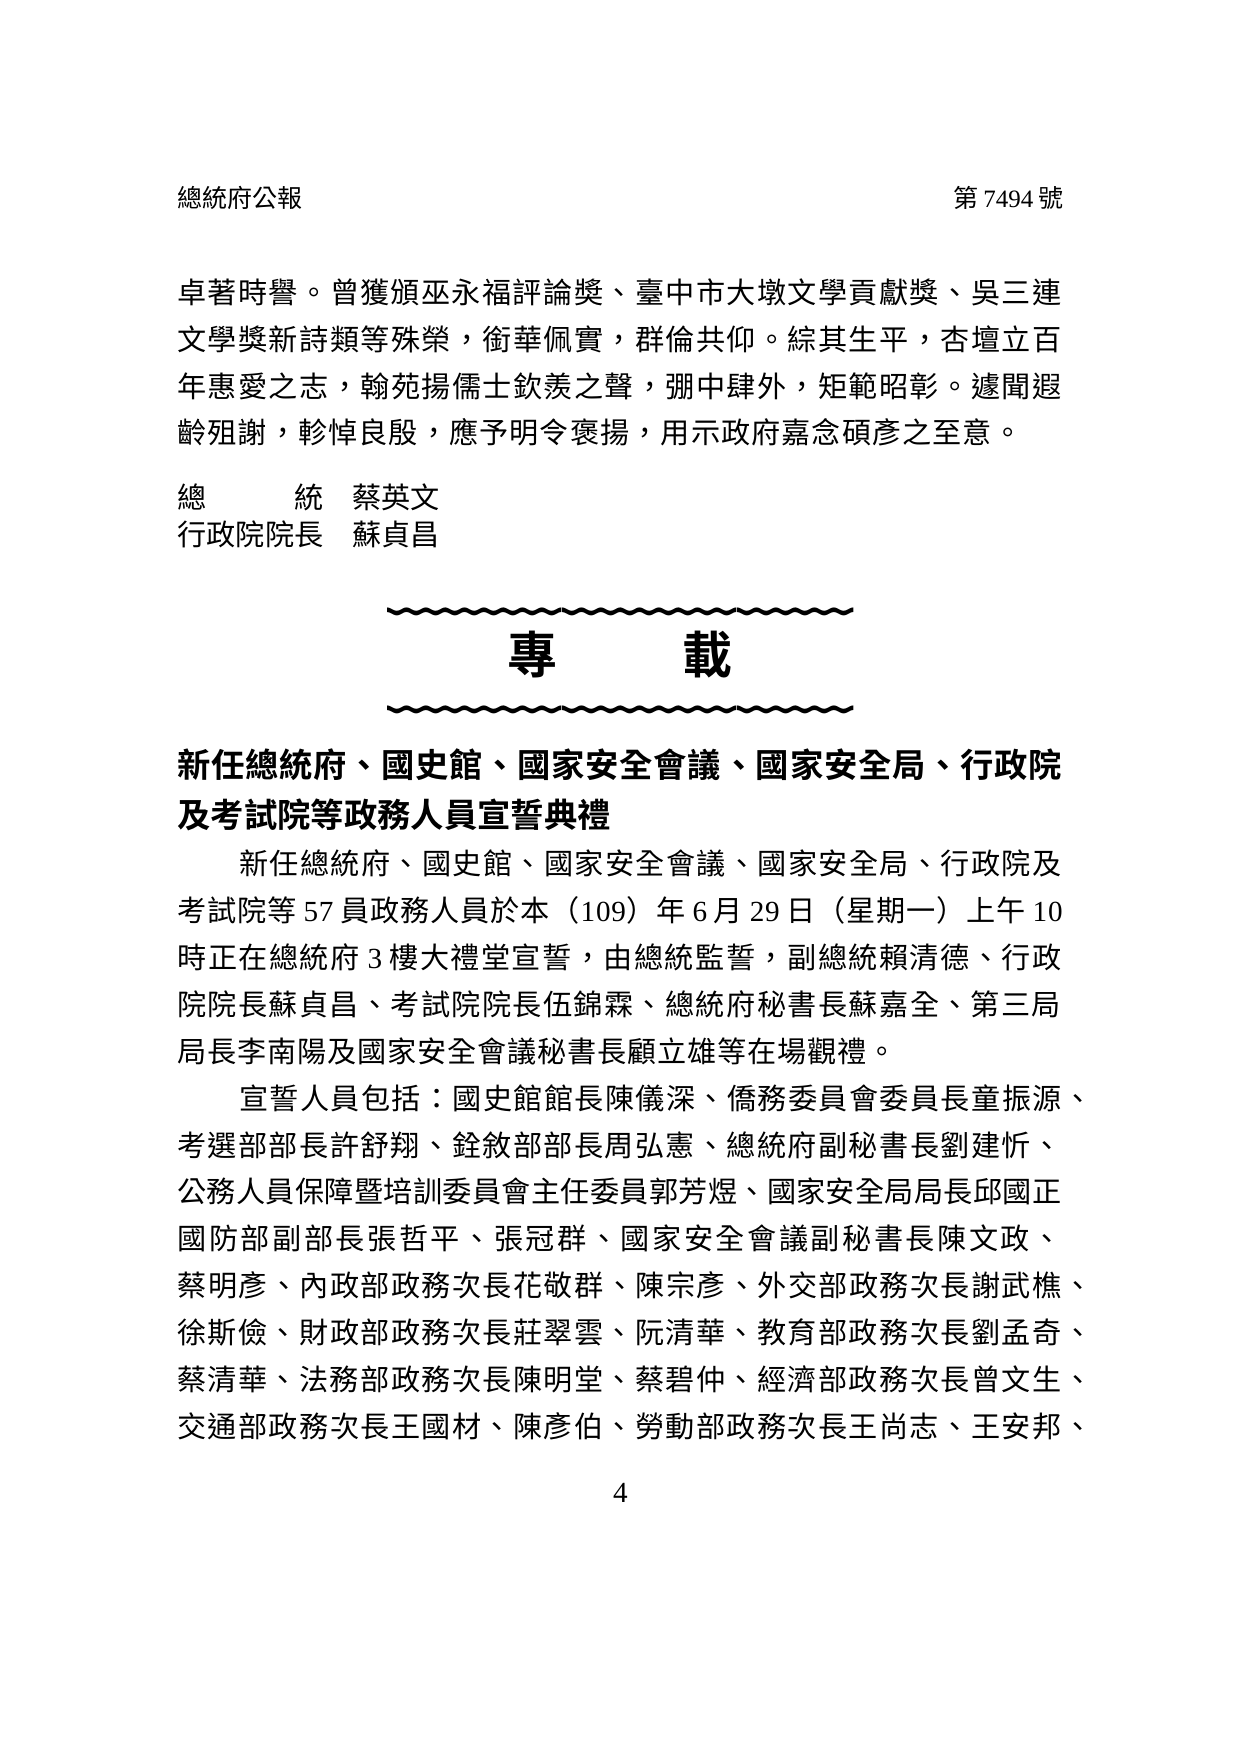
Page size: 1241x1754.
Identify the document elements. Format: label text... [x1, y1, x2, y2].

text 總 統 蔡英文 行政院院長 蘇貞昌 [177, 478, 1063, 553]
text 宣誓人員包括：國史館館長陳儀深、僑務委員會委員長童振源、考選部部長許舒翔、銓敘部部長周弘憲、總統府副秘書長劉建忻、公務人員保障暨培訓委員會主任委員郭芳煜、國家安全局局長邱國正、國防部副部長張哲平、張冠群、國家安全會議副秘書長陳文政、蔡明彥、內政部政務次長花敬群、陳宗彥、外交部政務次長謝武樵、徐斯儉、財政部政務次長莊翠雲、阮清華、教育部政務次長劉孟奇、蔡清華、法務部政務次長陳明堂、蔡碧仲、經濟部政務次長曾文生、交通部政務次長王國材、陳彥伯、勞動部政務次長王尚志、王安邦、行政院農業委員會副主任委員陳添壽、黃金城、衛生福利部政務次長何啟功、蘇麗瓊、行政院環境保護署副署長蔡鴻德、文化部政務次長蕭宗煌、彭俊亨、科技部政務次長謝達斌、林敏聰、國家發展委員會副主任委員鄭貞茂、游建華、大陸委員會副主任委員邱垂正、金融監督管理委員會副主任委員許永欽、海洋委員會副主任委員莊慶達、蔡清標、僑務委員會副委員長徐佳青、銓敘部政務次長郝培芝、國軍退除役官兵輔導委員會副主任委員李文忠、周皓瑜、原住民族委員會副主任委員谷縱‧喀勒芳安、伊萬‧納威Iwan Nawi、客家委員會副主任委員鍾孔炤、行政院公共工程委員會副主任委員顏久榮、行政院主計總處副主計長蔡鴻坤、行政院人事行政總處副人事長蘇俊榮、國立故宮博物院副院長黃永泰、行政院原子能委員會副主任委員吳美玲、國家安全局副局長柯承亨、內政部空中勤務總隊總隊長井延淵、衛生福利部中央健康保險署署長李伯璋、海洋委員會海洋保育署署長黃向文。 [177, 1072, 1063, 1447]
text ﹏﹏﹏﹏﹏﹏﹏﹏ [177, 688, 1063, 713]
text ﹏﹏﹏﹏﹏﹏﹏﹏ [177, 591, 1063, 616]
text 新任總統府、國史館、國家安全會議、國家安全局、行政院及考試院等政務人員宣誓典禮 [177, 738, 1063, 837]
text 新任總統府、國史館、國家安全會議、國家安全局、行政院及考試院等57員政務人員於本（109）年6月29日（星期一）上午10時正在總統府3樓大禮堂宣誓，由總統監誓，副總統賴清德、行政院院長蘇貞昌、考試院院長伍錦霖、總統府秘書長蘇嘉全、第三局局長李南陽及國家安全會議秘書長顧立雄等在場觀禮。 [177, 837, 1063, 1072]
text 靜宜大學文學院前院長趙天儀，篤行溫毅，器識淹雅。少歲卒業國立臺灣大學哲學研究所，淬勉砥礪，燦然有成。歷任臺灣大學、國立編譯館、靜宜大學教授暨編纂等職，躬蹈默化薪傳理念，形塑優質研習風氣，薰沐甄陶，琢玉芬芳。公餘握鉛不輟，偏擅散文新詩創作，旁及兒童文學論述；描繪底層社會景況，勤抒愛鄉護土情懷，筆觸真淳樸簡，題材贍逸多元，敷章體調，曉暢清拔，尤以《牯嶺街》、《變色鳥》暨《風雨樓隨筆》等稱美。復邀集同好籌辦《笠》詩社，厚植人文感悟鏈結，張拓宏觀知性視野；首闢兒童詩園專欄，增益磋磨交流管道，意切辭豐，兼容並蓄；瑰才抱德，卓著時譽。曾獲頒巫永福評論奬、臺中市大墩文學貢獻獎、吳三連文學獎新詩類等殊榮，銜華佩實，群倫共仰。綜其生平，杏壇立百年惠愛之志，翰苑揚儒士欽羨之聲，弸中肆外，矩範昭彰。遽聞遐齡殂謝，軫悼良殷，應予明令褒揚，用示政府嘉念碩彥之至意。 [177, 266, 1063, 453]
text 專載 [177, 616, 1063, 688]
